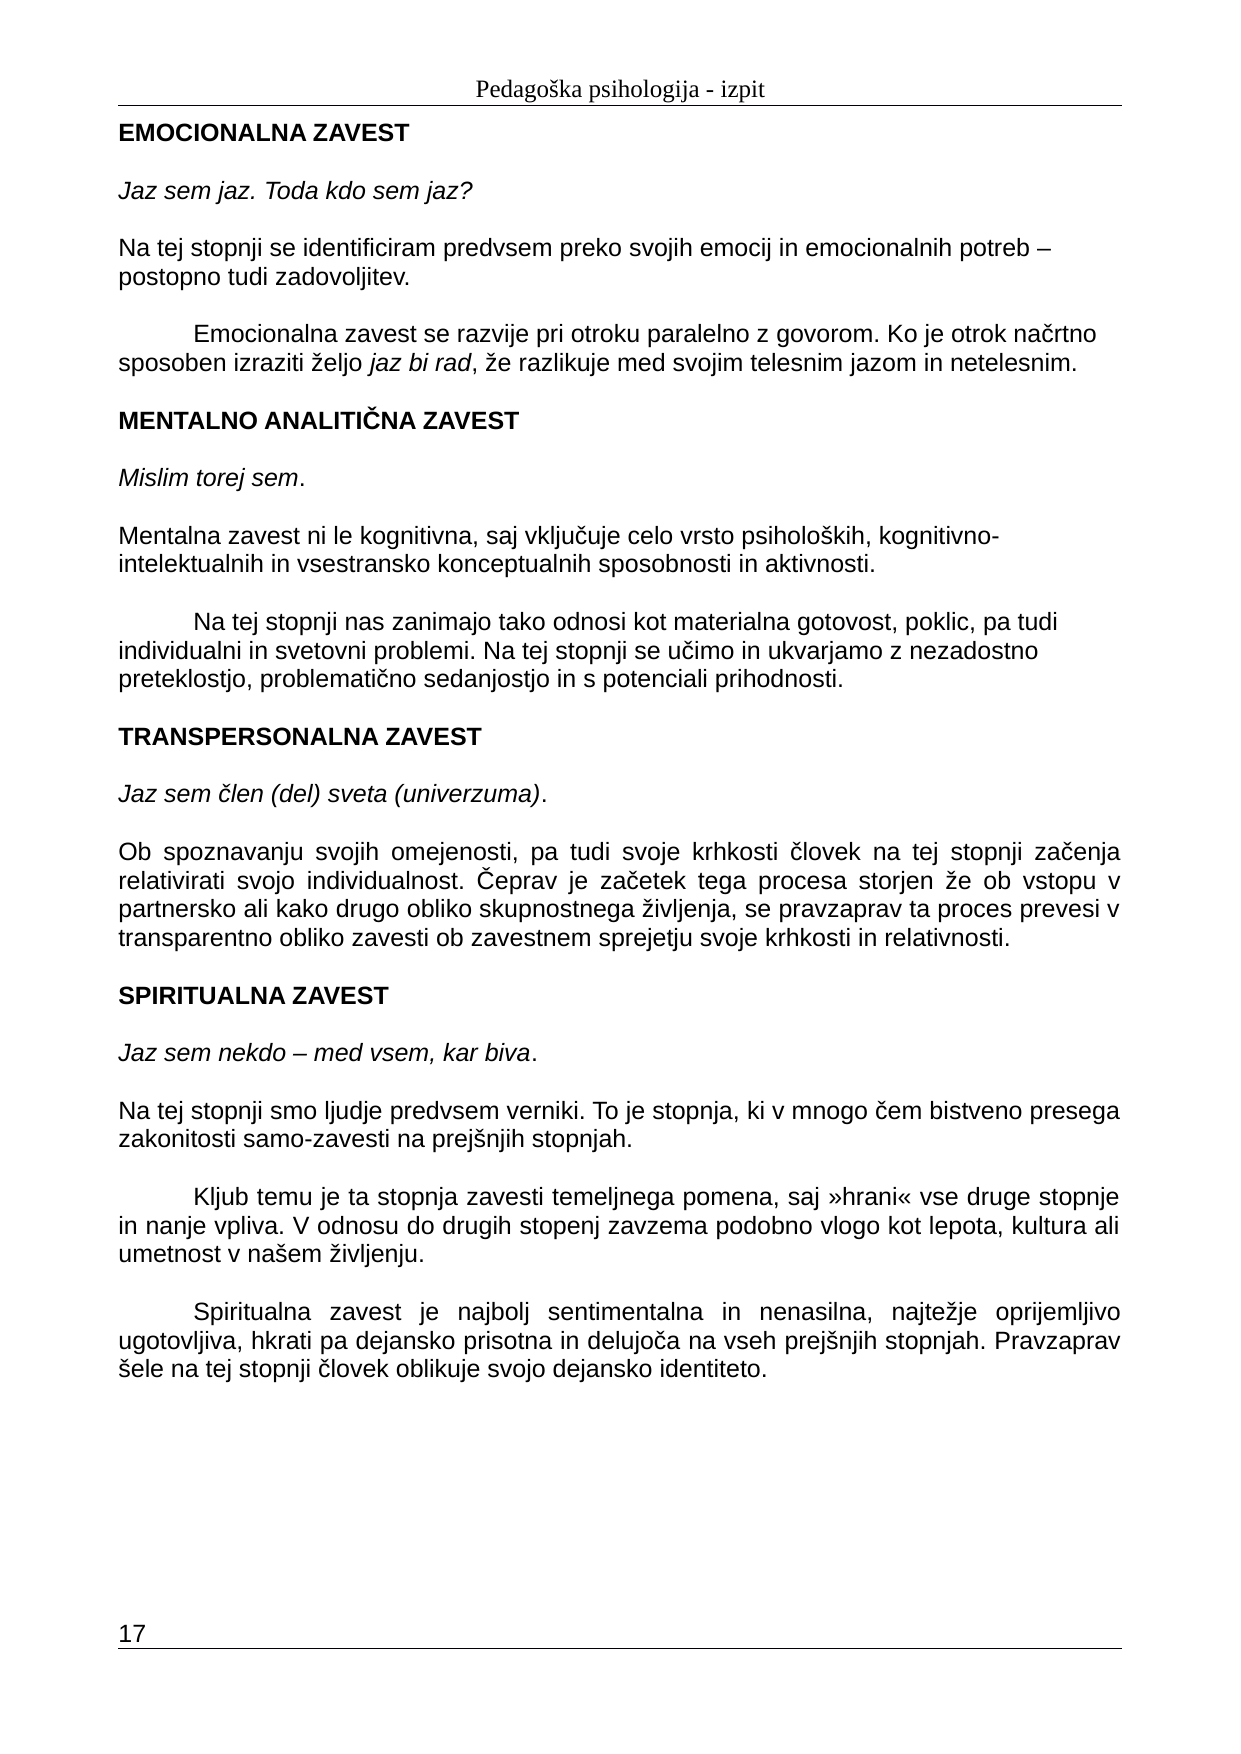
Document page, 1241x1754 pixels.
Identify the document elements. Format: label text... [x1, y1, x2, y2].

text Jaz sem člen (del) sveta (univerzuma). [118, 779, 1122, 808]
text SPIRITUALNA ZAVEST [118, 981, 1122, 1009]
text Emocionalna zavest se razvije pri otroku paralelno z govorom. Ko je otrok načrtno sposoben izraziti željo jaz bi rad, že razlikuje med svojim telesnim jazom in netelesnim. [118, 319, 1122, 377]
text EMOCIONALNA ZAVEST [118, 118, 1122, 147]
text Mentalna zavest ni le kognitivna, saj vključuje celo vrsto psiholoških, kognitivno-intelektualnih in vsestransko konceptualnih sposobnosti in aktivnosti. [118, 521, 1122, 578]
text Na tej stopnji smo ljudje predvsem verniki. To je stopnja, ki v mnogo čem bistveno presega zakonitosti samo-zavesti na prejšnjih stopnjah. [118, 1096, 1122, 1153]
text MENTALNO ANALITIČNA ZAVEST [118, 406, 1122, 434]
text Ob spoznavanju svojih omejenosti, pa tudi svoje krhkosti človek na tej stopnji začenja relativirati svojo individualnost. Čeprav je začetek tega procesa storjen že ob vstopu v partnersko ali kako drugo obliko skupnostnega življenja, se pravzaprav ta proces prevesi v transparentno obliko zavesti ob zavestnem sprejetju svoje krhkosti in relativnosti. [118, 837, 1122, 952]
text TRANSPERSONALNA ZAVEST [118, 722, 1122, 751]
text Jaz sem jaz. Toda kdo sem jaz? [118, 176, 1122, 204]
text Na tej stopnji se identificiram predvsem preko svojih emocij in emocionalnih potreb – postopno tudi zadovoljitev. [118, 233, 1122, 291]
text Na tej stopnji nas zanimajo tako odnosi kot materialna gotovost, poklic, pa tudi individualni in svetovni problemi. Na tej stopnji se učimo in ukvarjamo z nezadostno preteklostjo, problematično sedanjostjo in s potenciali prihodnosti. [118, 607, 1122, 693]
text Jaz sem nekdo – med vsem, kar biva. [118, 1038, 1122, 1067]
text Spiritualna zavest je najbolj sentimentalna in nenasilna, najtežje oprijemljivo ugotovljiva, hkrati pa dejansko prisotna in delujoča na vseh prejšnjih stopnjah. Pravzaprav šele na tej stopnji človek oblikuje svojo dejansko identiteto. [118, 1297, 1122, 1383]
text Mislim torej sem. [118, 463, 1122, 492]
text Kljub temu je ta stopnja zavesti temeljnega pomena, saj »hrani« vse druge stopnje in nanje vpliva. V odnosu do drugih stopenj zavzema podobno vlogo kot lepota, kultura ali umetnost v našem življenju. [118, 1182, 1122, 1268]
